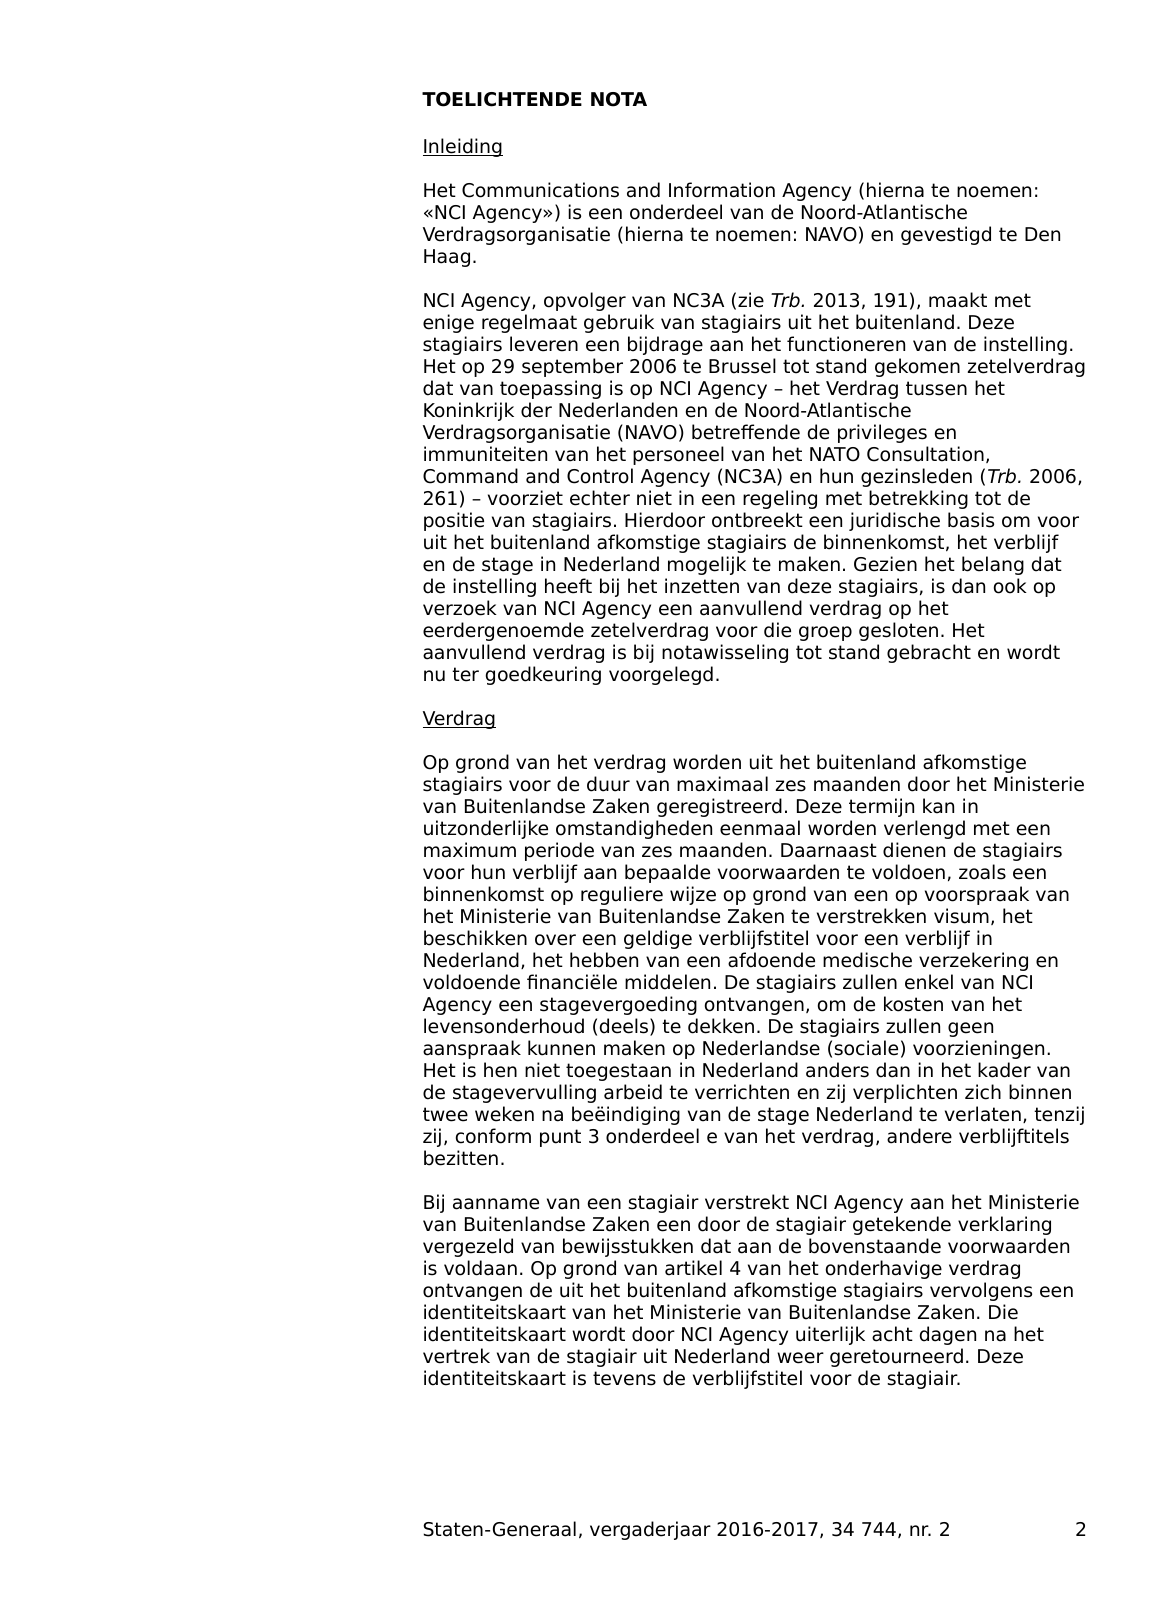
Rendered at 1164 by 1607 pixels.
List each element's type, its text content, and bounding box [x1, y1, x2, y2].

text Het Communications and Information Agency (hierna te noemen: «NCI Agency») is een onderdeel van de Noord-Atlantische Verdragsorganisatie (hierna te noemen: NAVO) en gevestigd te Den Haag. [422, 180, 1087, 268]
text NCI Agency, opvolger van NC3A (zie Trb. 2013, 191), maakt met enige regelmaat gebruik van stagiairs uit het buitenland. Deze stagiairs leveren een bijdrage aan het functioneren van de instelling. Het op 29 september 2006 te Brussel tot stand gekomen zetelverdrag dat van toepassing is op NCI Agency – het Verdrag tussen het Koninkrijk der Nederlanden en de Noord-Atlantische Verdragsorganisatie (NAVO) betreffende de privileges en immuniteiten van het personeel van het NATO Consultation, Command and Control Agency (NC3A) en hun gezinsleden (Trb. 2006, 261) – voorziet echter niet in een regeling met betrekking tot de positie van stagiairs. Hierdoor ontbreekt een juridische basis om voor uit het buitenland afkomstige stagiairs de binnenkomst, het verblijf en de stage in Nederland mogelijk te maken. Gezien het belang dat de instelling heeft bij het inzetten van deze stagiairs, is dan ook op verzoek van NCI Agency een aanvullend verdrag op het eerdergenoemde zetelverdrag voor die groep gesloten. Het aanvullend verdrag is bij notawisseling tot stand gebracht en wordt nu ter goedkeuring voorgelegd. [422, 290, 1087, 686]
text Op grond van het verdrag worden uit het buitenland afkomstige stagiairs voor de duur van maximaal zes maanden door het Ministerie van Buitenlandse Zaken geregistreerd. Deze termijn kan in uitzonderlijke omstandigheden eenmaal worden verlengd met een maximum periode van zes maanden. Daarnaast dienen de stagiairs voor hun verblijf aan bepaalde voorwaarden te voldoen, zoals een binnenkomst op reguliere wijze op grond van een op voorspraak van het Ministerie van Buitenlandse Zaken te verstrekken visum, het beschikken over een geldige verblijfstitel voor een verblijf in Nederland, het hebben van een afdoende medische verzekering en voldoende financiële middelen. De stagiairs zullen enkel van NCI Agency een stagevergoeding ontvangen, om de kosten van het levensonderhoud (deels) te dekken. De stagiairs zullen geen aanspraak kunnen maken op Nederlandse (sociale) voorzieningen. Het is hen niet toegestaan in Nederland anders dan in het kader van de stagevervulling arbeid te verrichten en zij verplichten zich binnen twee weken na beëindiging van de stage Nederland te verlaten, tenzij zij, conform punt 3 onderdeel e van het verdrag, andere verblijftitels bezitten. [422, 752, 1087, 1170]
subtitle Inleiding [422, 136, 1087, 158]
text Bij aanname van een stagiair verstrekt NCI Agency aan het Ministerie van Buitenlandse Zaken een door de stagiair getekende verklaring vergezeld van bewijsstukken dat aan de bovenstaande voorwaarden is voldaan. Op grond van artikel 4 van het onderhavige verdrag ontvangen de uit het buitenland afkomstige stagiairs vervolgens een identiteitskaart van het Ministerie van Buitenlandse Zaken. Die identiteitskaart wordt door NCI Agency uiterlijk acht dagen na het vertrek van de stagiair uit Nederland weer geretourneerd. Deze identiteitskaart is tevens de verblijfstitel voor de stagiair. [422, 1192, 1087, 1390]
subtitle Verdrag [422, 708, 1087, 730]
subtitle TOELICHTENDE NOTA [422, 89, 1087, 111]
